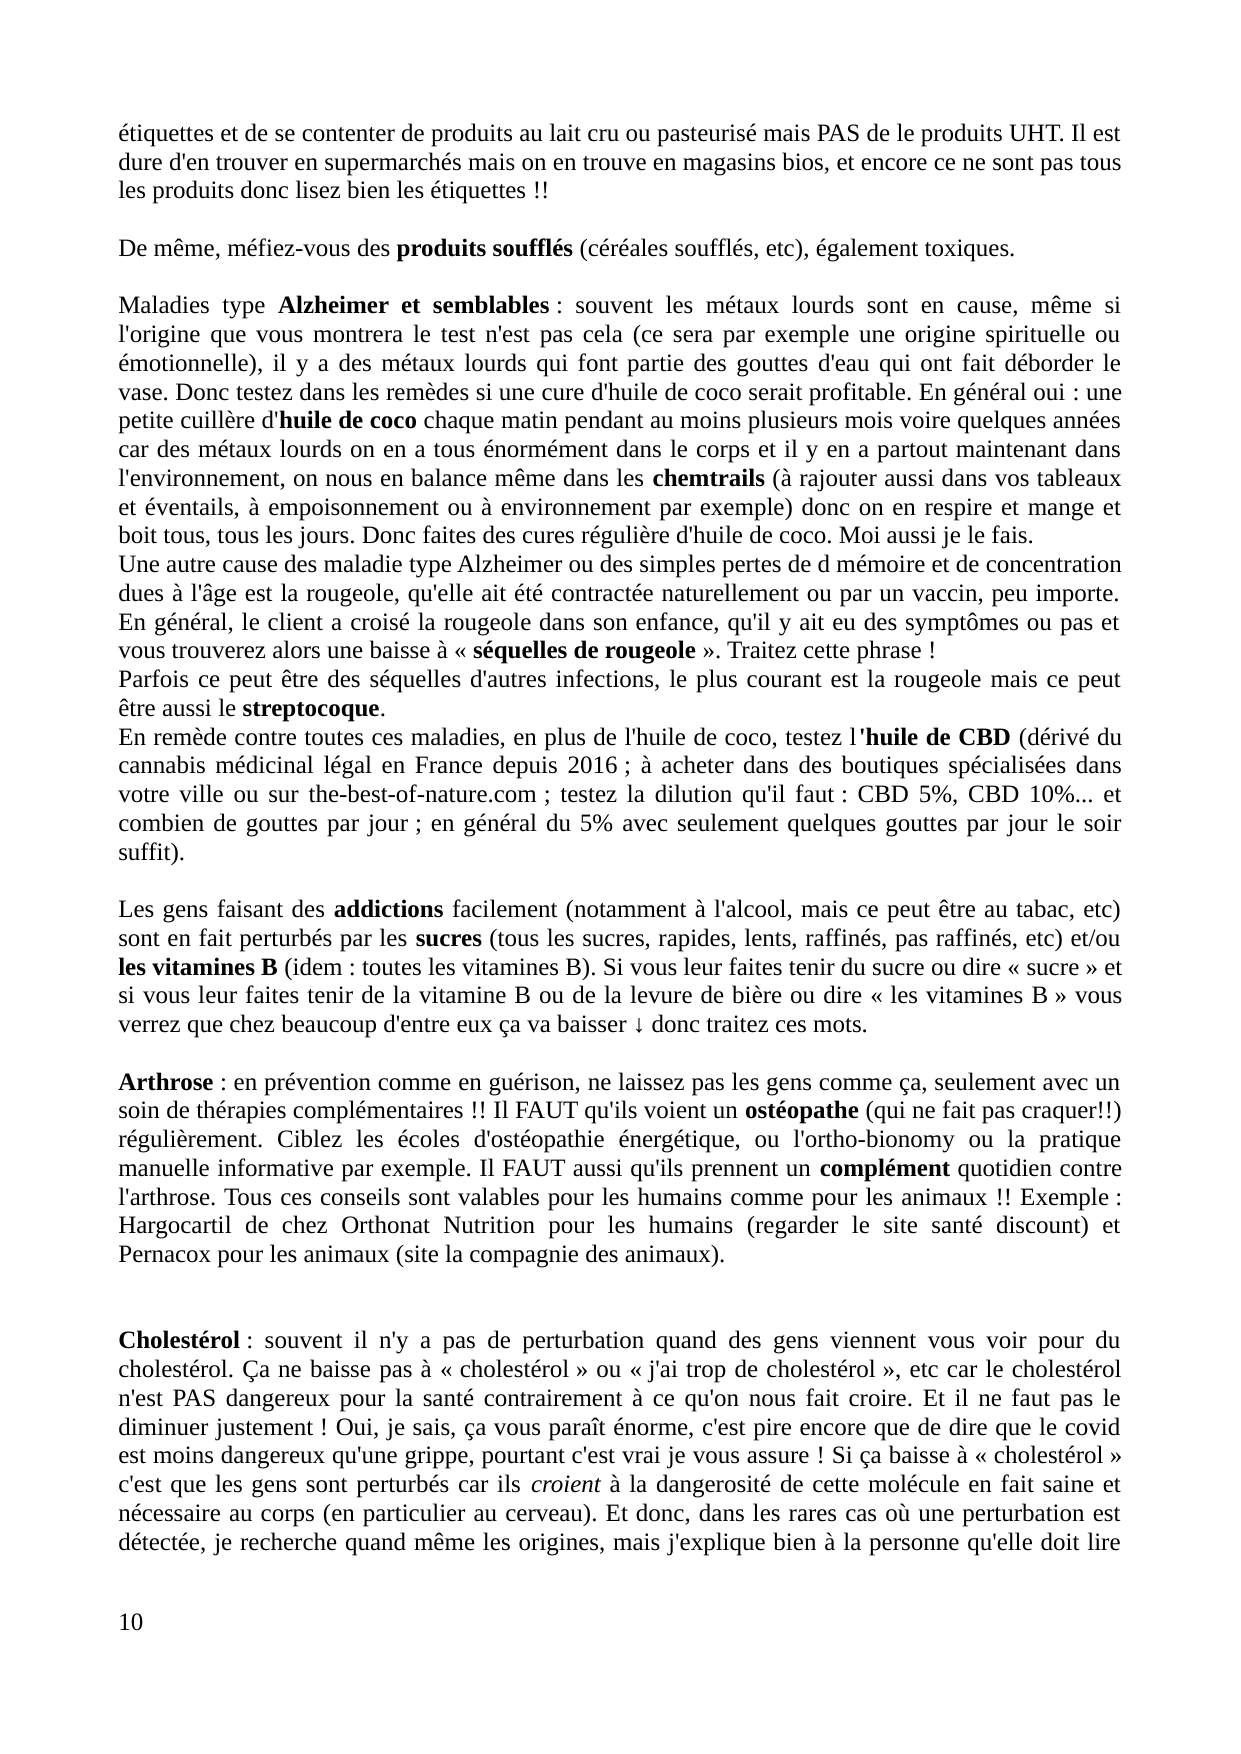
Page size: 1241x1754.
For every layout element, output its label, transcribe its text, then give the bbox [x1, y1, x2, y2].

text étiquettes et de se contenter de produits au lait cru ou pasteurisé mais PAS de le produits UHT. Il est dure d'en trouver en supermarchés mais on en trouve en magasins bios, et encore ce ne sont pas tous les produits donc lisez bien les étiquettes !! [118, 118, 1122, 204]
text Une autre cause des maladie type Alzheimer ou des simples pertes de d mémoire et de concentration dues à l'âge est la rougeole, qu'elle ait été contractée naturellement ou par un vaccin, peu importe. En général, le client a croisé la rougeole dans son enfance, qu'il y ait eu des symptômes ou pas et vous trouverez alors une baisse à « séquelles de rougeole ». Traitez cette phrase ! [118, 549, 1122, 664]
text En remède contre toutes ces maladies, en plus de l'huile de coco, testez l'huile de CBD (dérivé du cannabis médicinal légal en France depuis 2016 ; à acheter dans des boutiques spécialisées dans votre ville ou sur the-best-of-nature.com ; testez la dilution qu'il faut : CBD 5%, CBD 10%... et combien de gouttes par jour ; en général du 5% avec seulement quelques gouttes par jour le soir suffit). [118, 722, 1122, 866]
text Arthrose : en prévention comme en guérison, ne laissez pas les gens comme ça, seulement avec un soin de thérapies complémentaires !! Il FAUT qu'ils voient un ostéopathe (qui ne fait pas craquer!!) régulièrement. Ciblez les écoles d'ostéopathie énergétique, ou l'ortho-bionomy ou la pratique manuelle informative par exemple. Il FAUT aussi qu'ils prennent un complément quotidien contre l'arthrose. Tous ces conseils sont valables pour les humains comme pour les animaux !! Exemple : Hargocartil de chez Orthonat Nutrition pour les humains (regarder le site santé discount) et Pernacox pour les animaux (site la compagnie des animaux). [118, 1067, 1122, 1268]
text Maladies type Alzheimer et semblables : souvent les métaux lourds sont en cause, même si l'origine que vous montrera le test n'est pas cela (ce sera par exemple une origine spirituelle ou émotionnelle), il y a des métaux lourds qui font partie des gouttes d'eau qui ont fait déborder le vase. Donc testez dans les remèdes si une cure d'huile de coco serait profitable. En général oui : une petite cuillère d'huile de coco chaque matin pendant au moins plusieurs mois voire quelques années car des métaux lourds on en a tous énormément dans le corps et il y en a partout maintenant dans l'environnement, on nous en balance même dans les chemtrails (à rajouter aussi dans vos tableaux et éventails, à empoisonnement ou à environnement par exemple) donc on en respire et mange et boit tous, tous les jours. Donc faites des cures régulière d'huile de coco. Moi aussi je le fais. [118, 291, 1122, 549]
text Les gens faisant des addictions facilement (notamment à l'alcool, mais ce peut être au tabac, etc) sont en fait perturbés par les sucres (tous les sucres, rapides, lents, raffinés, pas raffinés, etc) et/ou les vitamines B (idem : toutes les vitamines B). Si vous leur faites tenir du sucre ou dire « sucre » et si vous leur faites tenir de la vitamine B ou de la levure de bière ou dire « les vitamines B » vous verrez que chez beaucoup d'entre eux ça va baisser ↓ donc traitez ces mots. [118, 894, 1122, 1038]
text Cholestérol : souvent il n'y a pas de perturbation quand des gens viennent vous voir pour du cholestérol. Ça ne baisse pas à « cholestérol » ou « j'ai trop de cholestérol », etc car le cholestérol n'est PAS dangereux pour la santé contrairement à ce qu'on nous fait croire. Et il ne faut pas le diminuer justement ! Oui, je sais, ça vous paraît énorme, c'est pire encore que de dire que le covid est moins dangereux qu'une grippe, pourtant c'est vrai je vous assure ! Si ça baisse à « cholestérol » c'est que les gens sont perturbés car ils croient à la dangerosité de cette molécule en fait saine et nécessaire au corps (en particulier au cerveau). Et donc, dans les rares cas où une perturbation est détectée, je recherche quand même les origines, mais j'explique bien à la personne qu'elle doit lire [118, 1326, 1122, 1556]
text Parfois ce peut être des séquelles d'autres infections, le plus courant est la rougeole mais ce peut être aussi le streptocoque. [118, 664, 1122, 722]
text De même, méfiez-vous des produits soufflés (céréales soufflés, etc), également toxiques. [118, 233, 1122, 262]
